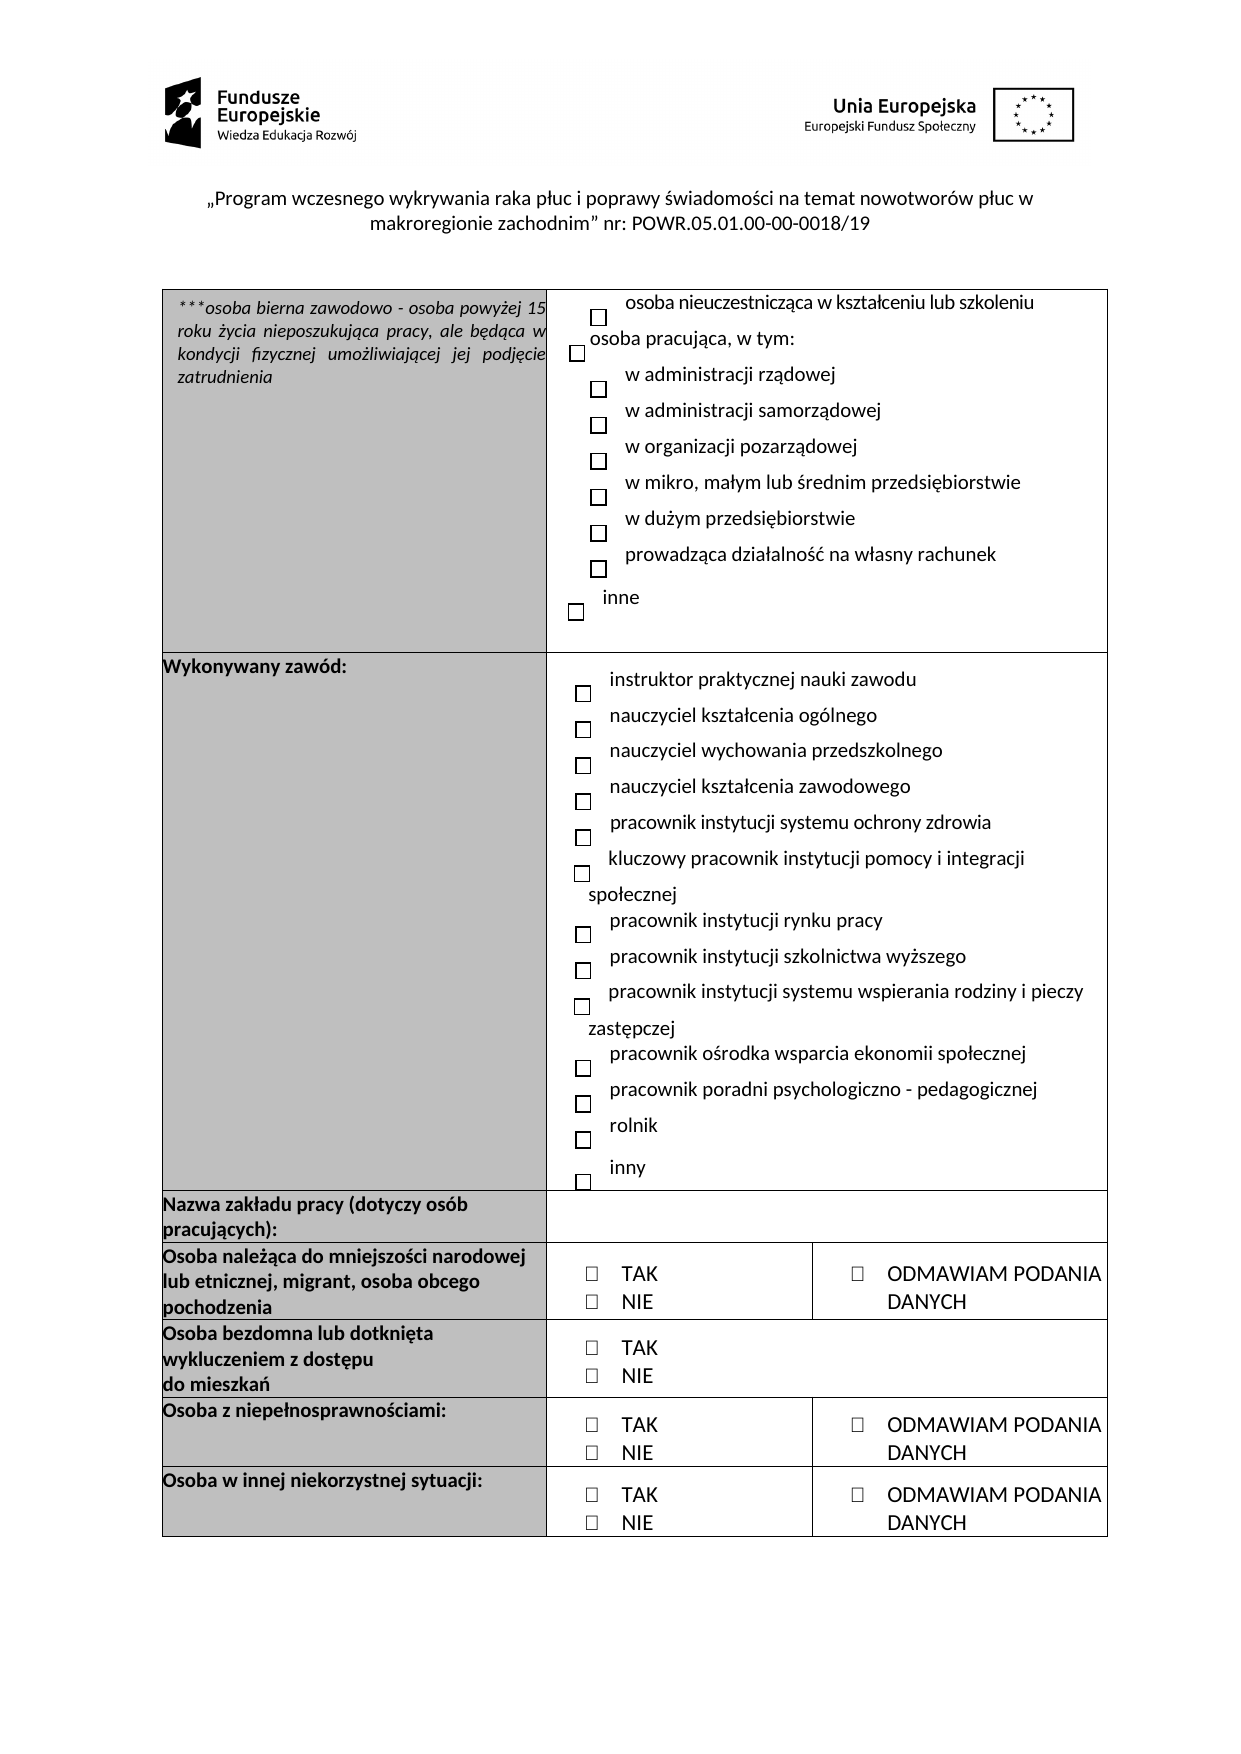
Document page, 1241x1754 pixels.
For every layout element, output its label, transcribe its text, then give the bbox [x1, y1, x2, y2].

table_cell ODMAWIAM PODANIA DANYCH [813, 1398, 1107, 1466]
table_cell instruktor praktycznej nauki zawodu nauczyciel kształcenia ogólnego nauczyciel wychowania przedszkolnego nauczyciel kształcenia zawodowego pracownik instytucji systemu ochrony zdrowia kluczowy pracownik instytucji pomocy i integracji społecznej pracownik instytucji rynku pracy pracownik instytucji szkolnictwa wyższego pracownik instytucji systemu wspierania rodziny i pieczy zastępczej pracownik ośrodka wsparcia ekonomii społecznej pracownik poradni psychologiczno - pedagogicznej rolnik inny [547, 653, 1107, 1190]
table_cell Osoba należąca do mniejszości narodowej lub etnicznej, migrant, osoba obcego pochodzenia [163, 1243, 546, 1319]
table_cell ODMAWIAM PODANIA DANYCH [813, 1467, 1107, 1536]
table_cell TAK NIE [547, 1467, 812, 1536]
table_cell [547, 1191, 1107, 1242]
table_cell Osoba z niepełnosprawnościami: [163, 1398, 546, 1466]
table_cell ***osoba bierna zawodowo - osoba powyżej 15 roku życia nieposzukująca pracy, ale będąca w kondycji fizycznej umożliwiającej jej podjęcie zatrudnienia [163, 290, 546, 652]
table_cell TAK NIE [547, 1320, 1107, 1397]
table_cell Osoba bezdomna lub dotknięta wykluczeniem z dostępu do mieszkań [163, 1320, 546, 1397]
table_cell TAK NIE [547, 1398, 812, 1466]
table_cell Nazwa zakładu pracy (dotyczy osób pracujących): [163, 1191, 546, 1242]
table_cell Wykonywany zawód: [163, 653, 546, 1190]
table_cell TAK NIE [547, 1243, 812, 1319]
table_cell ODMAWIAM PODANIA DANYCH [813, 1243, 1107, 1319]
table_cell Osoba w innej niekorzystnej sytuacji: [163, 1467, 546, 1536]
table_cell osoba nieuczestnicząca w kształceniu lub szkoleniu osoba pracująca, w tym: w administracji rządowej w administracji samorządowej w organizacji pozarządowej w mikro, małym lub średnim przedsiębiorstwie w dużym przedsiębiorstwie prowadząca działalność na własny rachunek inne [547, 290, 1107, 652]
picture [147, 59, 1092, 166]
